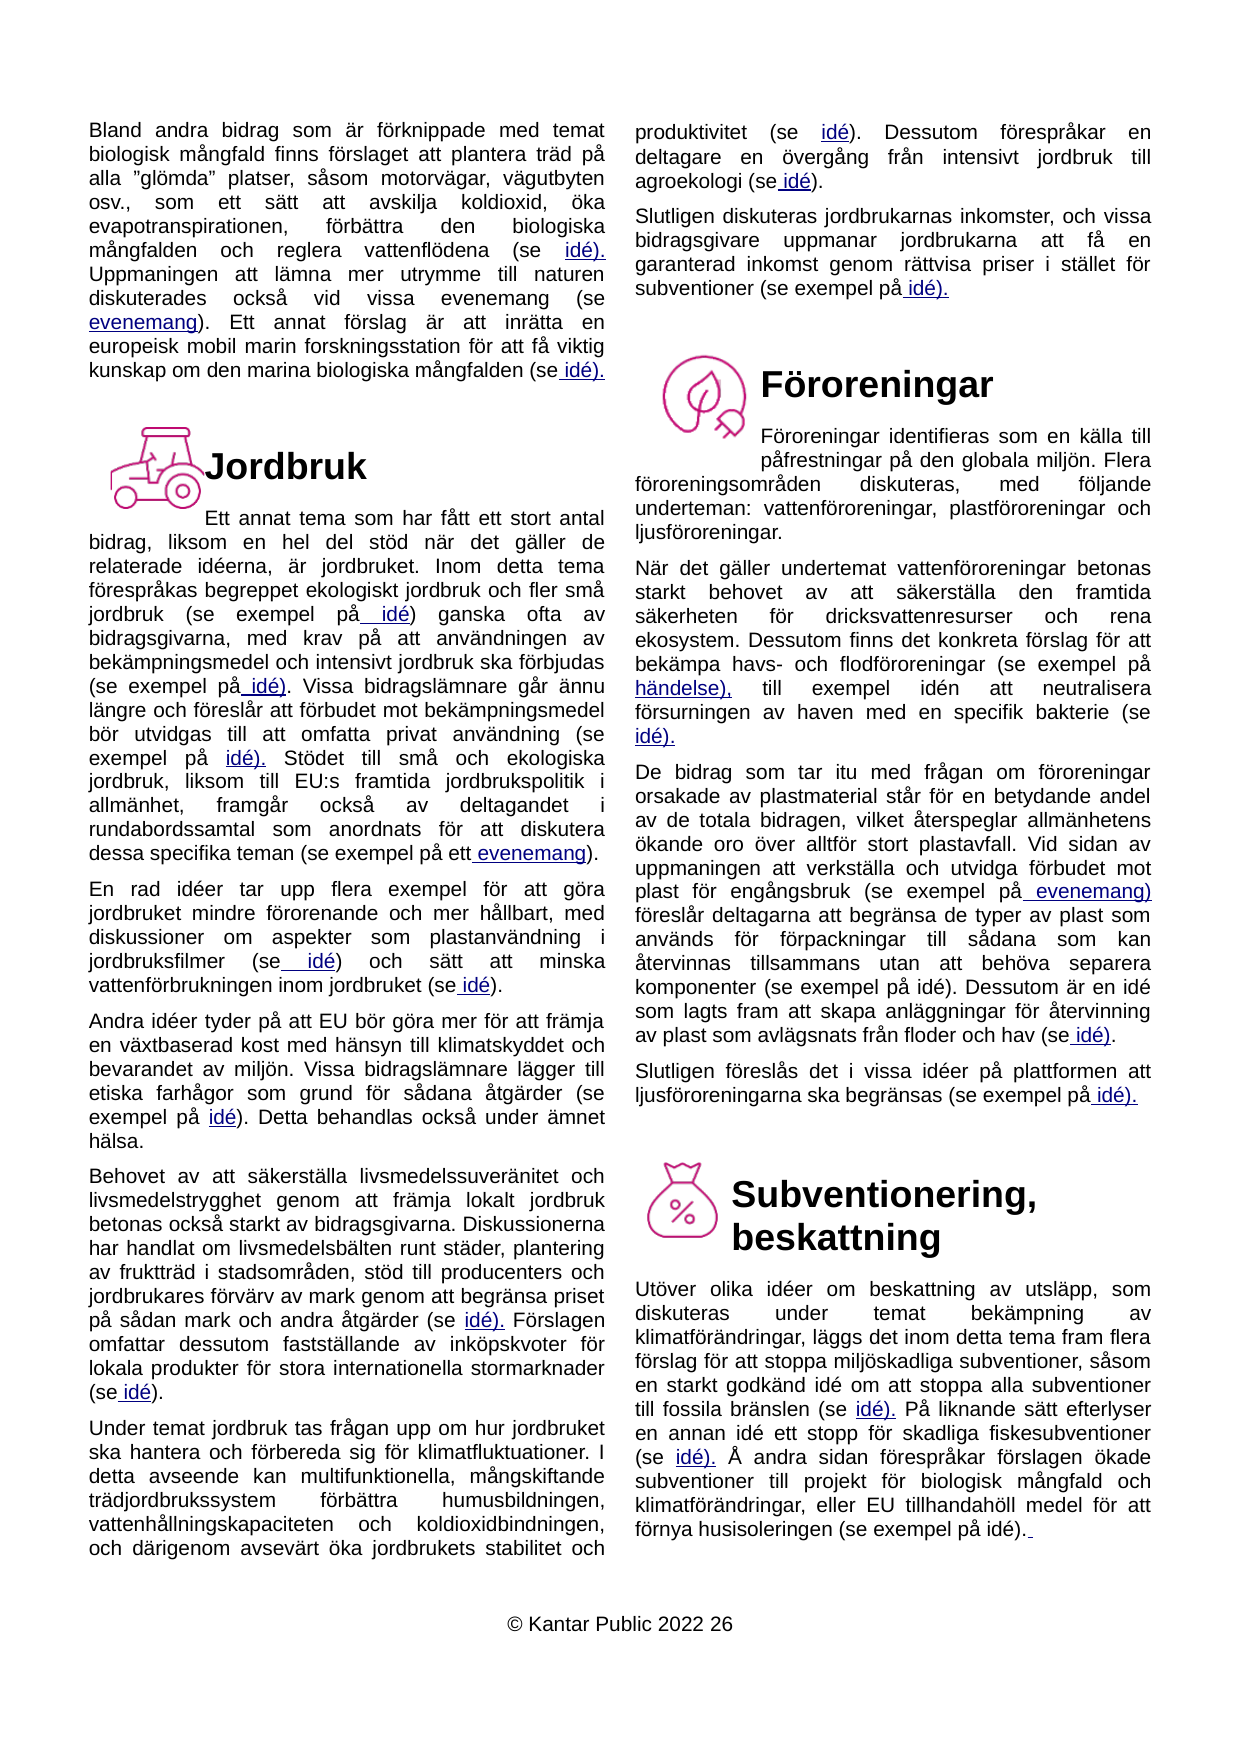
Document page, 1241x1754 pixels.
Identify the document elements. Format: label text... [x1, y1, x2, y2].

text En rad idéer tar upp flera exempel för att göra jordbruket mindre förorenande och mer hållbart, med diskussioner om aspekter som plastanvändning i jordbruksfilmer (se idé) och sätt att minska vattenförbrukningen inom jordbruket (se idé). [88, 877, 605, 997]
picture [633, 1151, 732, 1250]
subtitle Subventionering, beskattning [635, 1172, 1152, 1258]
text Andra idéer tyder på att EU bör göra mer för att främja en växtbaserad kost med hänsyn till klimatskyddet och bevarandet av miljön. Vissa bidragslämnare lägger till etiska farhågor som grund för sådana åtgärder (se exempel på idé). Detta behandlas också under ämnet hälsa. [88, 1009, 605, 1152]
subtitle [88, 444, 110, 487]
text Föroreningar identifieras som en källa till påfrestningar på den globala miljön. Flera föroreningsområden diskuteras, med följande underteman: vattenföroreningar, plastföroreningar och ljusföroreningar. [635, 424, 1152, 544]
subtitle Jordbruk [205, 444, 605, 487]
subtitle [635, 363, 641, 406]
text De bidrag som tar itu med frågan om föroreningar orsakade av plastmaterial står för en betydande andel av de totala bidragen, vilket återspeglar allmänhetens ökande oro över alltför stort plastavfall. Vid sidan av uppmaningen att verkställa och utvidga förbudet mot plast för engångsbruk (se exempel på evenemang) föreslår deltagarna att begränsa de typer av plast som används för förpackningar till sådana som kan återvinnas tillsammans utan att behöva separera komponenter (se exempel på idé). Dessutom är en idé som lagts fram att skapa anläggningar för återvinning av plast som avlägsnats från floder och hav (se idé). [635, 759, 1152, 1047]
subtitle Föroreningar [761, 363, 1152, 406]
text Behovet av att säkerställa livsmedelssuveränitet och livsmedelstrygghet genom att främja lokalt jordbruk betonas också starkt av bidragsgivarna. Diskussionerna har handlat om livsmedelsbälten runt städer, plantering av fruktträd i stadsområden, stöd till producenters och jordbrukares förvärv av mark genom att begränsa priset på sådan mark och andra åtgärder (se idé). Förslagen omfattar dessutom fastställande av inköpskvoter för lokala produkter för stora internationella stormarknader (se idé). [88, 1164, 605, 1404]
picture [641, 341, 761, 459]
text Utöver olika idéer om beskattning av utsläpp, som diskuteras under temat bekämpning av klimatförändringar, läggs det inom detta tema fram flera förslag för att stoppa miljöskadliga subventioner, såsom en starkt godkänd idé om att stoppa alla subventioner till fossila bränslen (se idé). På liknande sätt efterlyser en annan idé ett stopp för skadliga fiskesubventioner (se idé). Å andra sidan förespråkar förslagen ökade subventioner till projekt för biologisk mångfald och klimatförändringar, eller EU tillhandahöll medel för att förnya husisoleringen (se exempel på idé). [635, 1277, 1152, 1540]
text Under temat jordbruk tas frågan upp om hur jordbruket ska hantera och förbereda sig för klimatfluktuationer. I detta avseende kan multifunktionella, mångskiftande trädjordbrukssystem förbättra humusbildningen, vattenhållningskapaciteten och koldioxidbindningen, och därigenom avsevärt öka jordbrukets stabilitet och [88, 1416, 605, 1559]
text Ett annat tema som har fått ett stort antal bidrag, liksom en hel del stöd när det gäller de relaterade idéerna, är jordbruket. Inom detta tema förespråkas begreppet ekologiskt jordbruk och fler små jordbruk (se exempel på idé) ganska ofta av bidragsgivarna, med krav på att användningen av bekämpningsmedel och intensivt jordbruk ska förbjudas (se exempel på idé). Vissa bidragslämnare går ännu längre och föreslår att förbudet mot bekämpningsmedel bör utvidgas till att omfatta privat användning (se exempel på idé). Stödet till små och ekologiska jordbruk, liksom till EU:s framtida jordbrukspolitik i allmänhet, framgår också av deltagandet i rundabordssamtal som anordnats för att diskutera dessa specifika teman (se exempel på ett evenemang). [88, 506, 605, 865]
text Slutligen föreslås det i vissa idéer på plattformen att ljusföroreningarna ska begränsas (se exempel på idé). [635, 1059, 1152, 1107]
text Bland andra bidrag som är förknippade med temat biologisk mångfald finns förslaget att plantera träd på alla ”glömda” platser, såsom motorvägar, vägutbyten osv., som ett sätt att avskilja koldioxid, öka evapotranspirationen, förbättra den biologiska mångfalden och reglera vattenflödena (se idé). Uppmaningen att lämna mer utrymme till naturen diskuterades också vid vissa evenemang (se evenemang). Ett annat förslag är att inrätta en europeisk mobil marin forskningsstation för att få viktig kunskap om den marina biologiska mångfalden (se idé). [88, 118, 605, 382]
text När det gäller undertemat vattenföroreningar betonas starkt behovet av att säkerställa den framtida säkerheten för dricksvattenresurser och rena ekosystem. Dessutom finns det konkreta förslag för att bekämpa havs- och flodföroreningar (se exempel på händelse), till exempel idén att neutralisera försurningen av haven med en specifik bakterie (se idé). [635, 556, 1152, 748]
text Slutligen diskuteras jordbrukarnas inkomster, och vissa bidragsgivare uppmanar jordbrukarna att få en garanterad inkomst genom rättvisa priser i stället för subventioner (se exempel på idé). [635, 204, 1152, 300]
picture [110, 427, 205, 509]
text produktivitet (se idé). Dessutom förespråkar en deltagare en övergång från intensivt jordbruk till agroekologi (se idé). [635, 118, 1152, 192]
